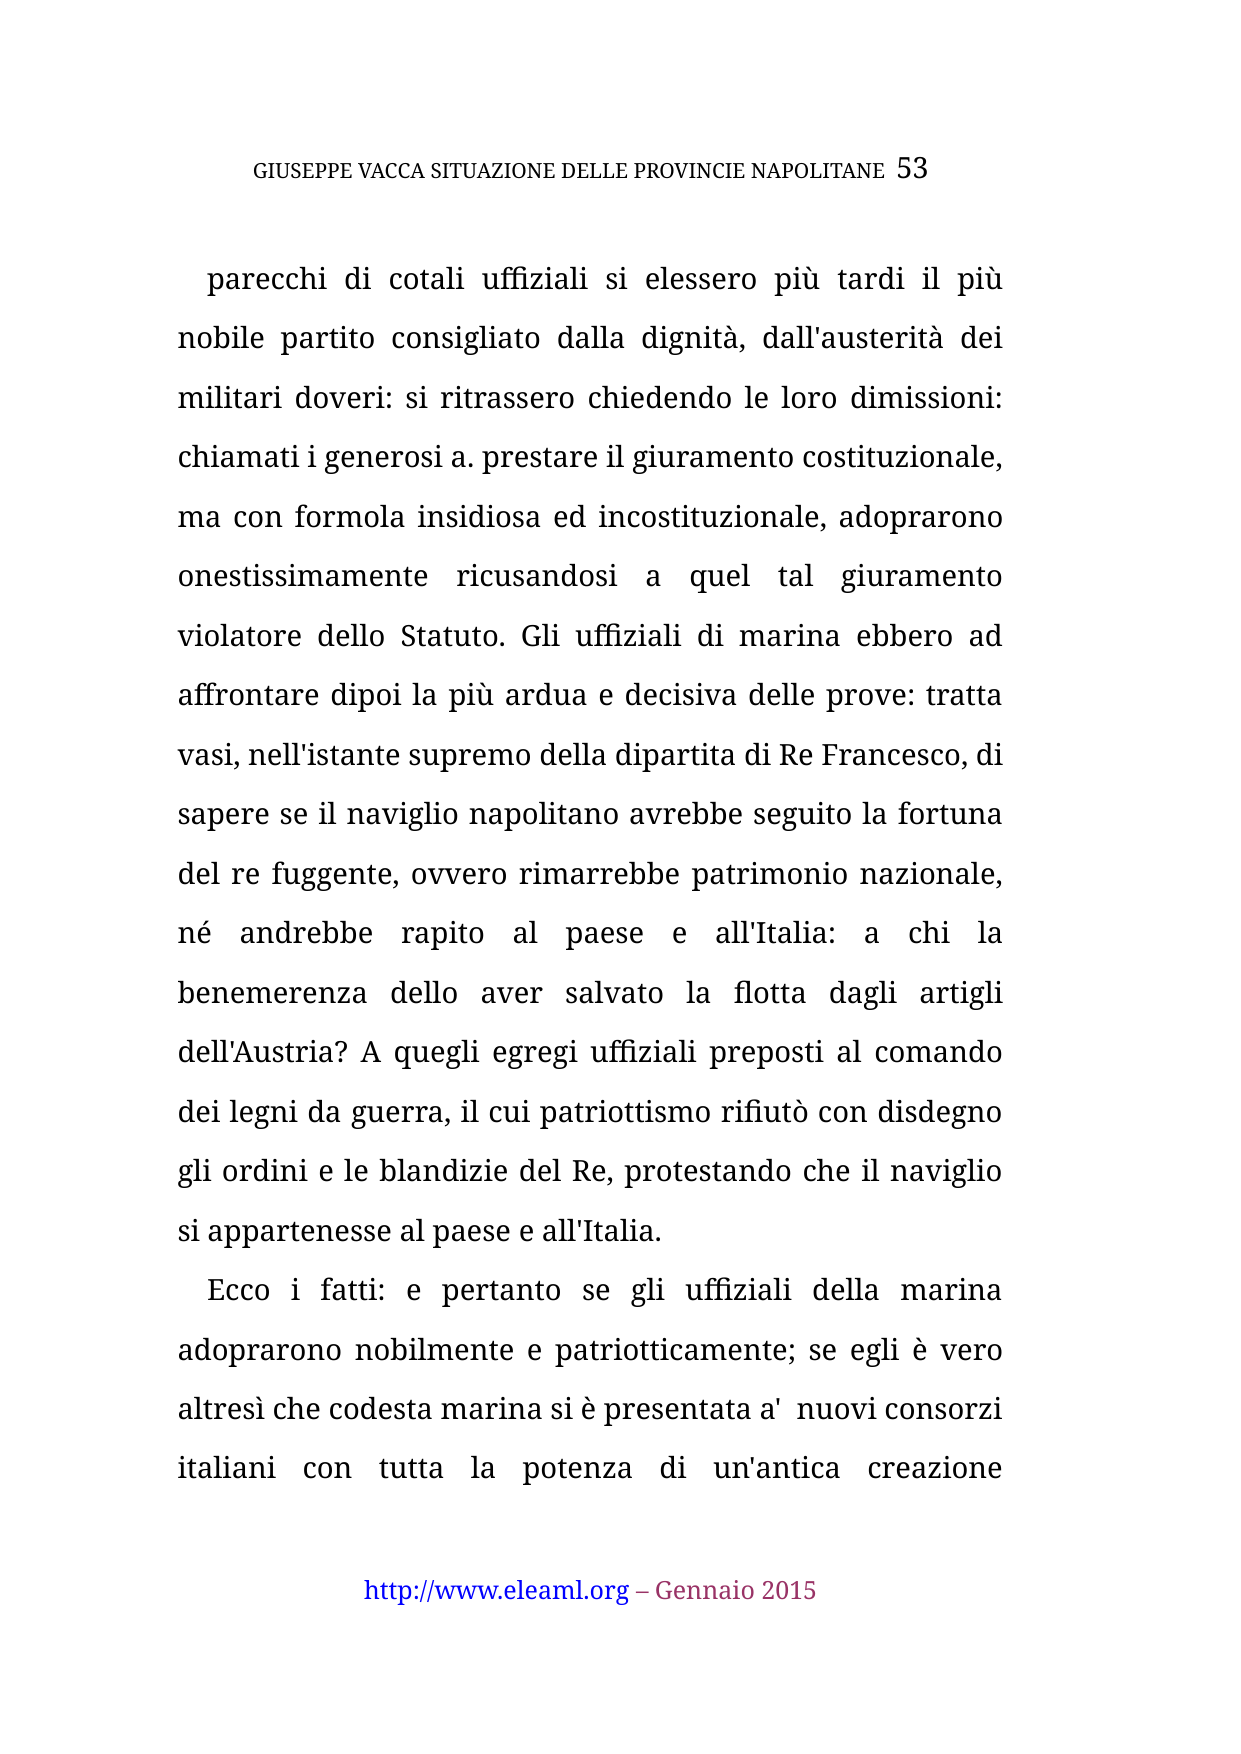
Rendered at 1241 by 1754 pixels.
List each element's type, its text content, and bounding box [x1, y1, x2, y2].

text parecchi di cotali uffiziali si elessero più tardi il più nobile partito consigliato dalla dignità, dall'austerità dei militari doveri: si ritrassero chiedendo le loro dimissioni: chiamati i generosi a. prestare il giuramento costituzionale, ma con formola insidiosa ed incostituzionale, adoprarono onestissimamente ricusandosi a quel tal giuramento violatore dello Statuto. Gli uffiziali di marina ebbero ad affrontare dipoi la più ardua e decisiva delle prove: tratta vasi, nell'istante supremo della dipartita di Re Francesco, di sapere se il naviglio napolitano avrebbe seguito la fortuna del re fuggente, ovvero rimarrebbe patrimonio nazionale, né andrebbe rapito al paese e all'Italia: a chi la benemerenza dello aver salvato la flotta dagli artigli dell'Austria? A quegli egregi uffiziali preposti al comando dei legni da guerra, il cui patriottismo rifiutò con disdegno gli ordini e le blandizie del Re, protestando che il naviglio si appartenesse al paese e all'Italia. [177, 258, 1004, 1249]
text Ecco i fatti: e pertanto se gli uffiziali della marina adoprarono nobilmente e patriotticamente; se egli è vero altresì che codesta marina si è presentata a' nuovi consorzi italiani con tutta la potenza di un'antica creazione [177, 1269, 1004, 1487]
